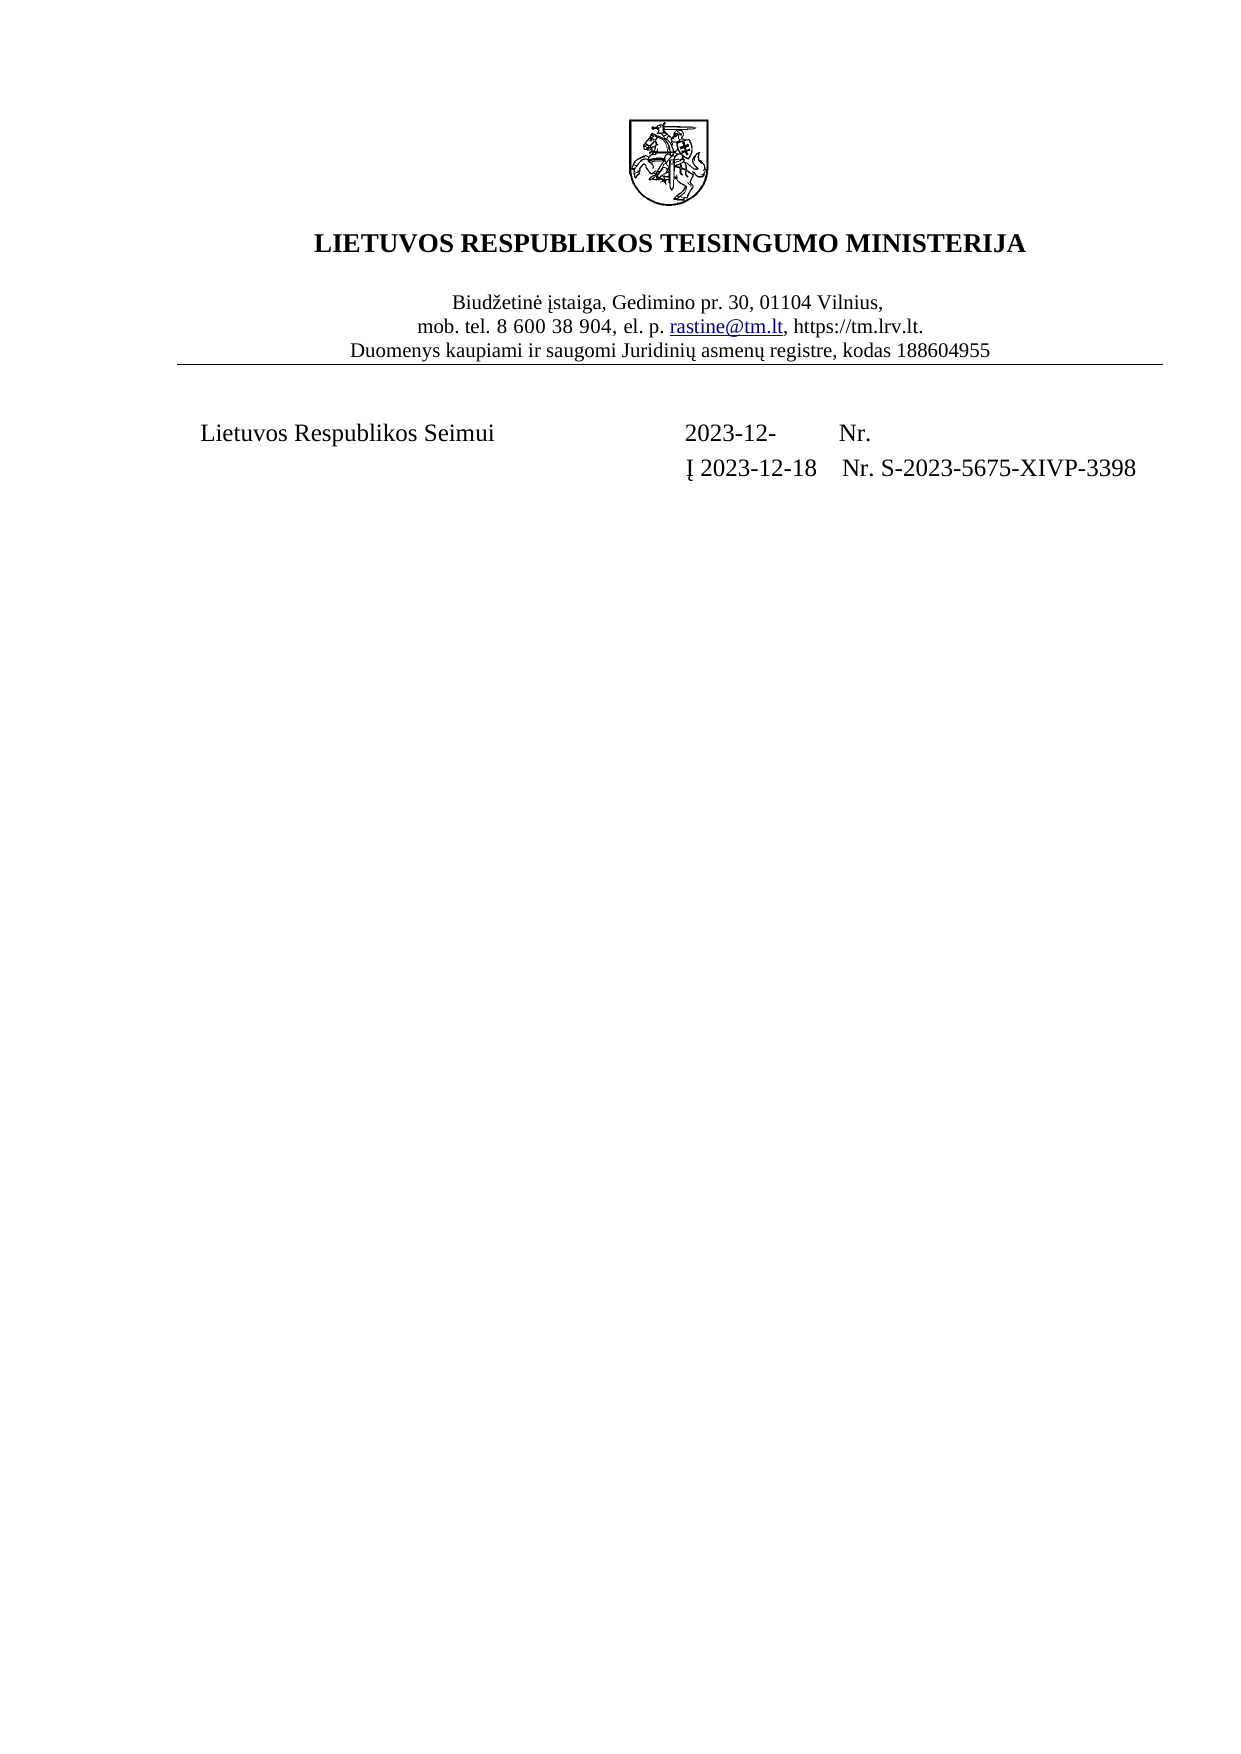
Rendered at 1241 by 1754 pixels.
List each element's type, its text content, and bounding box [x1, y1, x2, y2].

table_cell Į 2023-12-18 Nr. S-2023-5675-XIVP-3398 [661, 453, 1163, 482]
table_header 2023-12- Nr. [661, 418, 1163, 453]
table_cell [189, 453, 661, 482]
table_header Lietuvos Respublikos Seimui [189, 418, 661, 453]
